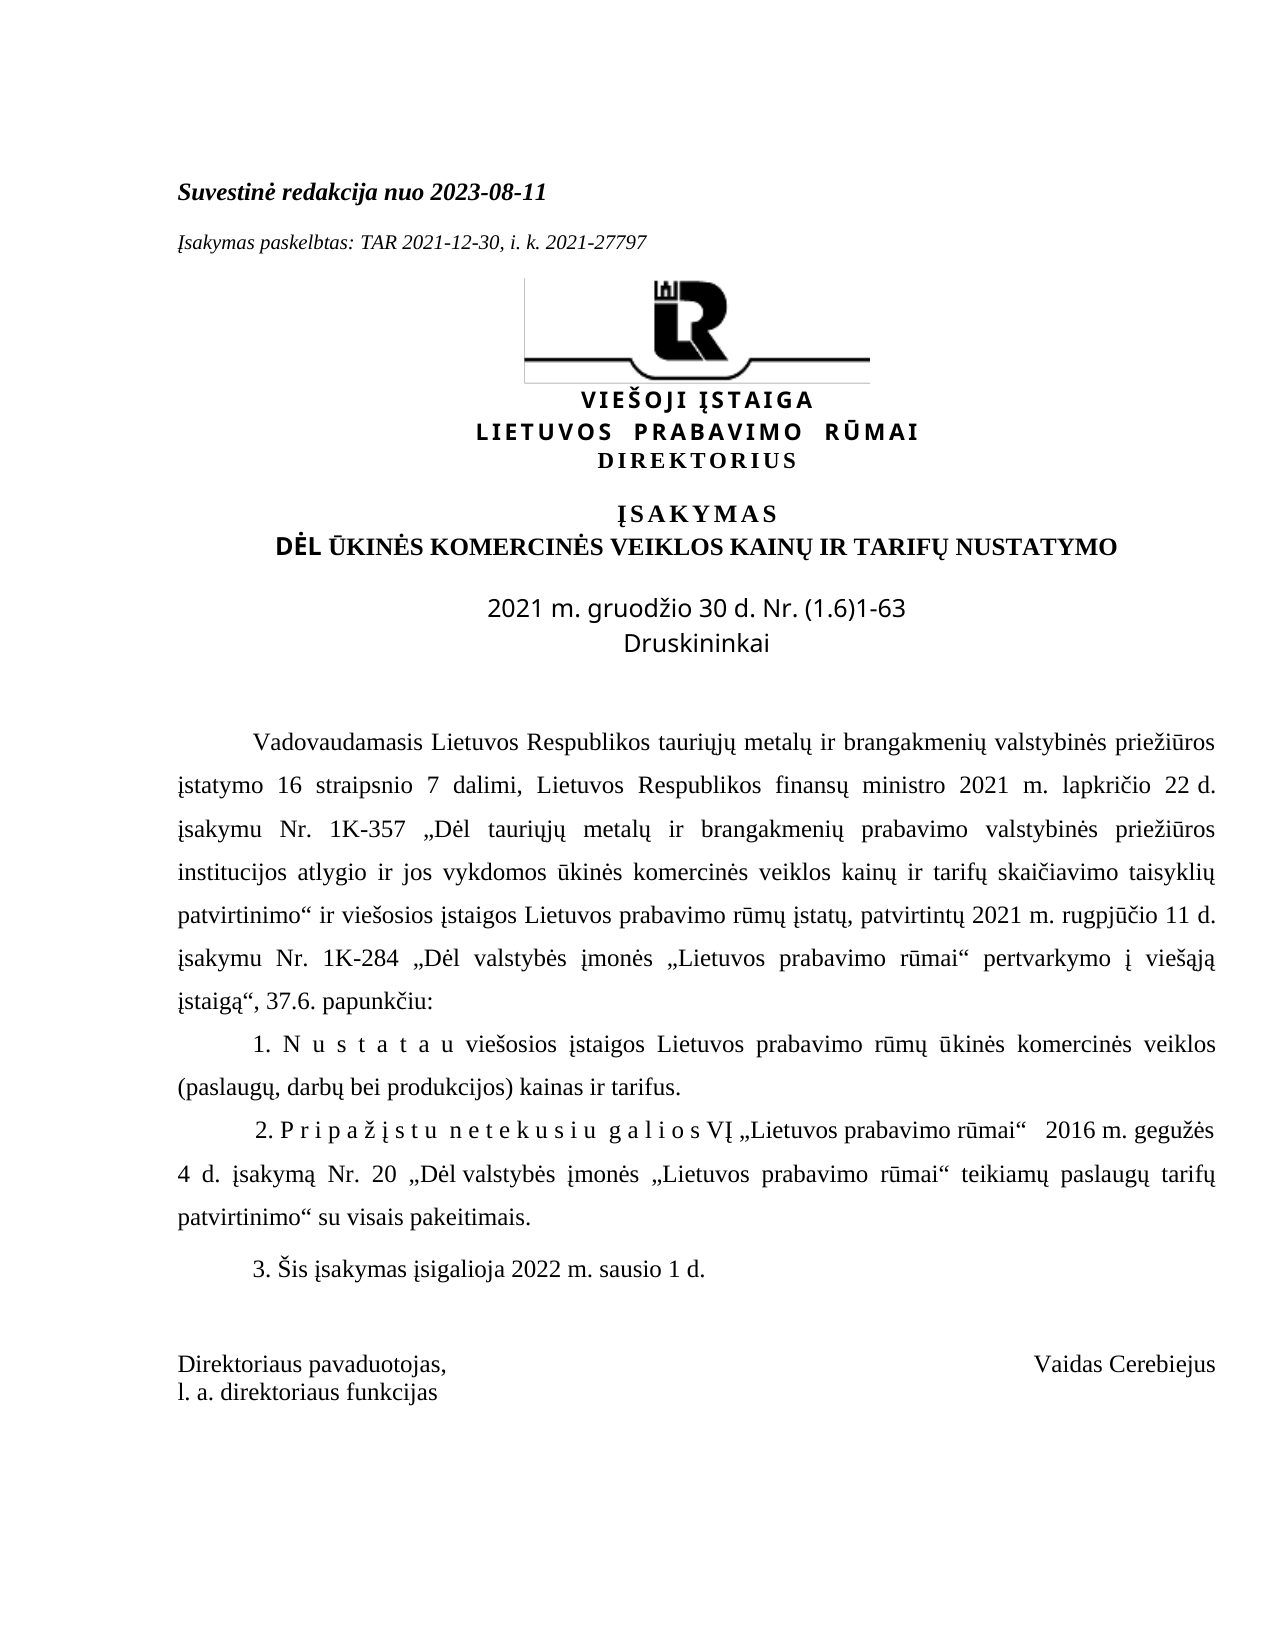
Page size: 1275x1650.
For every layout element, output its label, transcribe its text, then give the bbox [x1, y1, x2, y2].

text Suvestinė redakcija nuo 2023-08-11 [177, 177, 1216, 206]
text Direktoriaus pavaduotojas, Vaidas Cerebiejus [177, 1349, 1216, 1377]
text VIEŠOJI ĮSTAIGA [177, 384, 1216, 416]
text Įsakymas paskelbtas: TAR 2021-12-30, i. k. 2021-27797 [177, 230, 1216, 254]
text DIREKTORIUS [177, 447, 1216, 473]
text ĮSAKYMAS [177, 499, 1216, 528]
text LIETUVOS PRABAVIMO RŪMAI [177, 416, 1216, 447]
text Druskininkai [177, 625, 1216, 659]
text 2021 m. gruodžio 30 d. Nr. (1.6)1-63 [177, 591, 1216, 625]
text 3. Šis įsakymas įsigalioja 2022 m. sausio 1 d. [177, 1245, 1216, 1282]
text 1. N u s t a t a u viešosios įstaigos Lietuvos prabavimo rūmų ūkinės komercinės veiklos (paslaugų, darbų bei produkcijos) kainas ir tarifus. [177, 1029, 1216, 1101]
text DĖL ŪKINĖS KOMERCINĖS VEIKLOS KAINŲ IR TARIFŲ NUSTATYMO [177, 528, 1216, 562]
text 2. P r i p a ž į s t u n e t e k u s i u g a l i o s VĮ „Lietuvos prabavimo rūmai“ 2016 m. gegužės 4 d. įsakymą Nr. 20 „Dėl valstybės įmonės „Lietuvos prabavimo rūmai“ teikiamų paslaugų tarifų patvirtinimo“ su visais pakeitimais. [177, 1116, 1216, 1231]
text Vadovaudamasis Lietuvos Respublikos tauriųjų metalų ir brangakmenių valstybinės priežiūros įstatymo 16 straipsnio 7 dalimi, Lietuvos Respublikos finansų ministro 2021 m. lapkričio 22 d. įsakymu Nr. 1K-357 „Dėl tauriųjų metalų ir brangakmenių prabavimo valstybinės priežiūros institucijos atlygio ir jos vykdomos ūkinės komercinės veiklos kainų ir tarifų skaičiavimo taisyklių patvirtinimo“ ir viešosios įstaigos Lietuvos prabavimo rūmų įstatų, patvirtintų 2021 m. rugpjūčio 11 d. įsakymu Nr. 1K-284 „Dėl valstybės įmonės „Lietuvos prabavimo rūmai“ pertvarkymo į viešąją įstaigą“, 37.6. papunkčiu: [177, 727, 1216, 1015]
text l. a. direktoriaus funkcijas [177, 1377, 1216, 1406]
